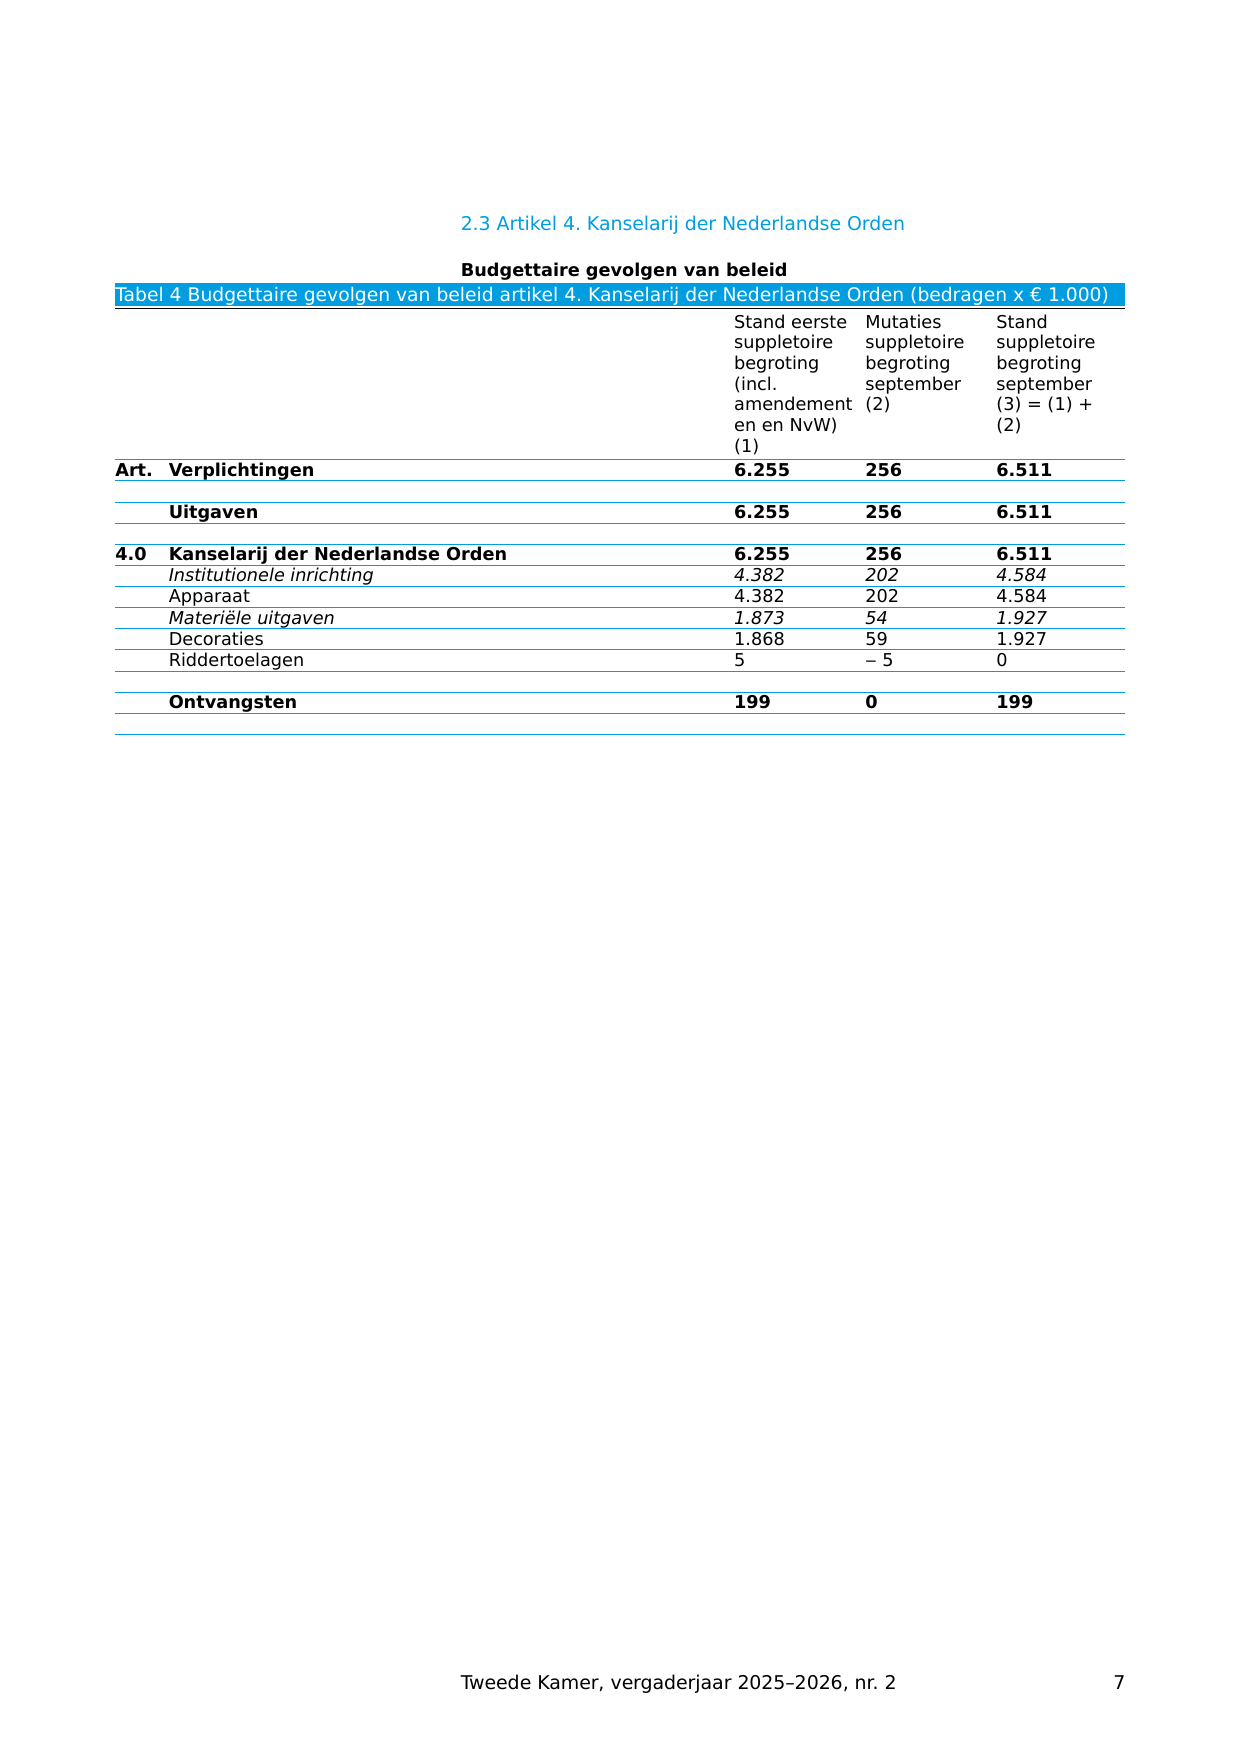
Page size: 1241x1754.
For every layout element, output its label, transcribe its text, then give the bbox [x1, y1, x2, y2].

table_cell [862, 714, 993, 734]
table_cell 1.927 [993, 629, 1125, 649]
table_cell [115, 714, 166, 734]
table_cell 54 [862, 608, 993, 628]
text Budgettaire gevolgen van beleid [461, 258, 1125, 281]
table_cell 4.382 [731, 587, 862, 607]
table_cell [166, 309, 731, 459]
table_cell 4.584 [993, 587, 1125, 607]
table_cell [115, 629, 166, 649]
table_cell 0 [862, 693, 993, 713]
table_cell 4.0 [115, 545, 166, 565]
table_cell Stand eerste suppletoire begroting (incl. amendementen en NvW) (1) [731, 309, 862, 459]
table_cell Verplichtingen [166, 460, 731, 480]
table_cell Apparaat [166, 587, 731, 607]
table_cell Stand suppletoire begroting september (3) = (1) + (2) [993, 309, 1125, 459]
table_cell 202 [862, 587, 993, 607]
table_cell [993, 481, 1125, 501]
table_cell [862, 672, 993, 692]
table_cell [115, 503, 166, 522]
table_cell [115, 524, 166, 544]
table_cell [115, 481, 166, 501]
table_cell Decoraties [166, 629, 731, 649]
table_cell [731, 672, 862, 692]
table_cell 199 [993, 693, 1125, 713]
table_cell 202 [862, 566, 993, 586]
table_cell [115, 693, 166, 713]
table_cell [115, 672, 166, 692]
table_cell [166, 672, 731, 692]
table_cell Riddertoelagen [166, 650, 731, 671]
table_cell 6.255 [731, 503, 862, 522]
table_cell [862, 524, 993, 544]
table_cell 1.927 [993, 608, 1125, 628]
table_cell Materiële uitgaven [166, 608, 731, 628]
table_cell [862, 481, 993, 501]
table_cell 256 [862, 545, 993, 565]
table_cell Kanselarij der Nederlandse Orden [166, 545, 731, 565]
table_cell [115, 650, 166, 671]
table_cell 6.511 [993, 460, 1125, 480]
table_cell 1.873 [731, 608, 862, 628]
table_cell [993, 524, 1125, 544]
table_cell Institutionele inrichting [166, 566, 731, 586]
table_cell 4.382 [731, 566, 862, 586]
table_cell [731, 481, 862, 501]
table_cell Ontvangsten [166, 693, 731, 713]
table_cell 5 [731, 650, 862, 671]
table_cell [166, 481, 731, 501]
table_cell [166, 524, 731, 544]
table_cell Mutaties suppletoire begroting september (2) [862, 309, 993, 459]
table_cell Art. [115, 460, 166, 480]
table_cell [115, 608, 166, 628]
table_cell 256 [862, 503, 993, 522]
table_cell 6.255 [731, 545, 862, 565]
table_cell 1.868 [731, 629, 862, 649]
title 2.3 Artikel 4. Kanselarij der Nederlandse Orden [461, 213, 1125, 235]
table_cell 4.584 [993, 566, 1125, 586]
table_cell [166, 714, 731, 734]
table_cell [115, 566, 166, 586]
table_cell [115, 309, 166, 459]
table_cell Uitgaven [166, 503, 731, 522]
table_cell 6.255 [731, 460, 862, 480]
table_cell 59 [862, 629, 993, 649]
table_cell 6.511 [993, 545, 1125, 565]
table_cell 6.511 [993, 503, 1125, 522]
table_cell ‒ 5 [862, 650, 993, 671]
table_cell 0 [993, 650, 1125, 671]
table_cell 256 [862, 460, 993, 480]
table_cell [731, 714, 862, 734]
table_cell [993, 672, 1125, 692]
table_cell [115, 587, 166, 607]
table_cell [731, 524, 862, 544]
table_cell [993, 714, 1125, 734]
table_cell 199 [731, 693, 862, 713]
